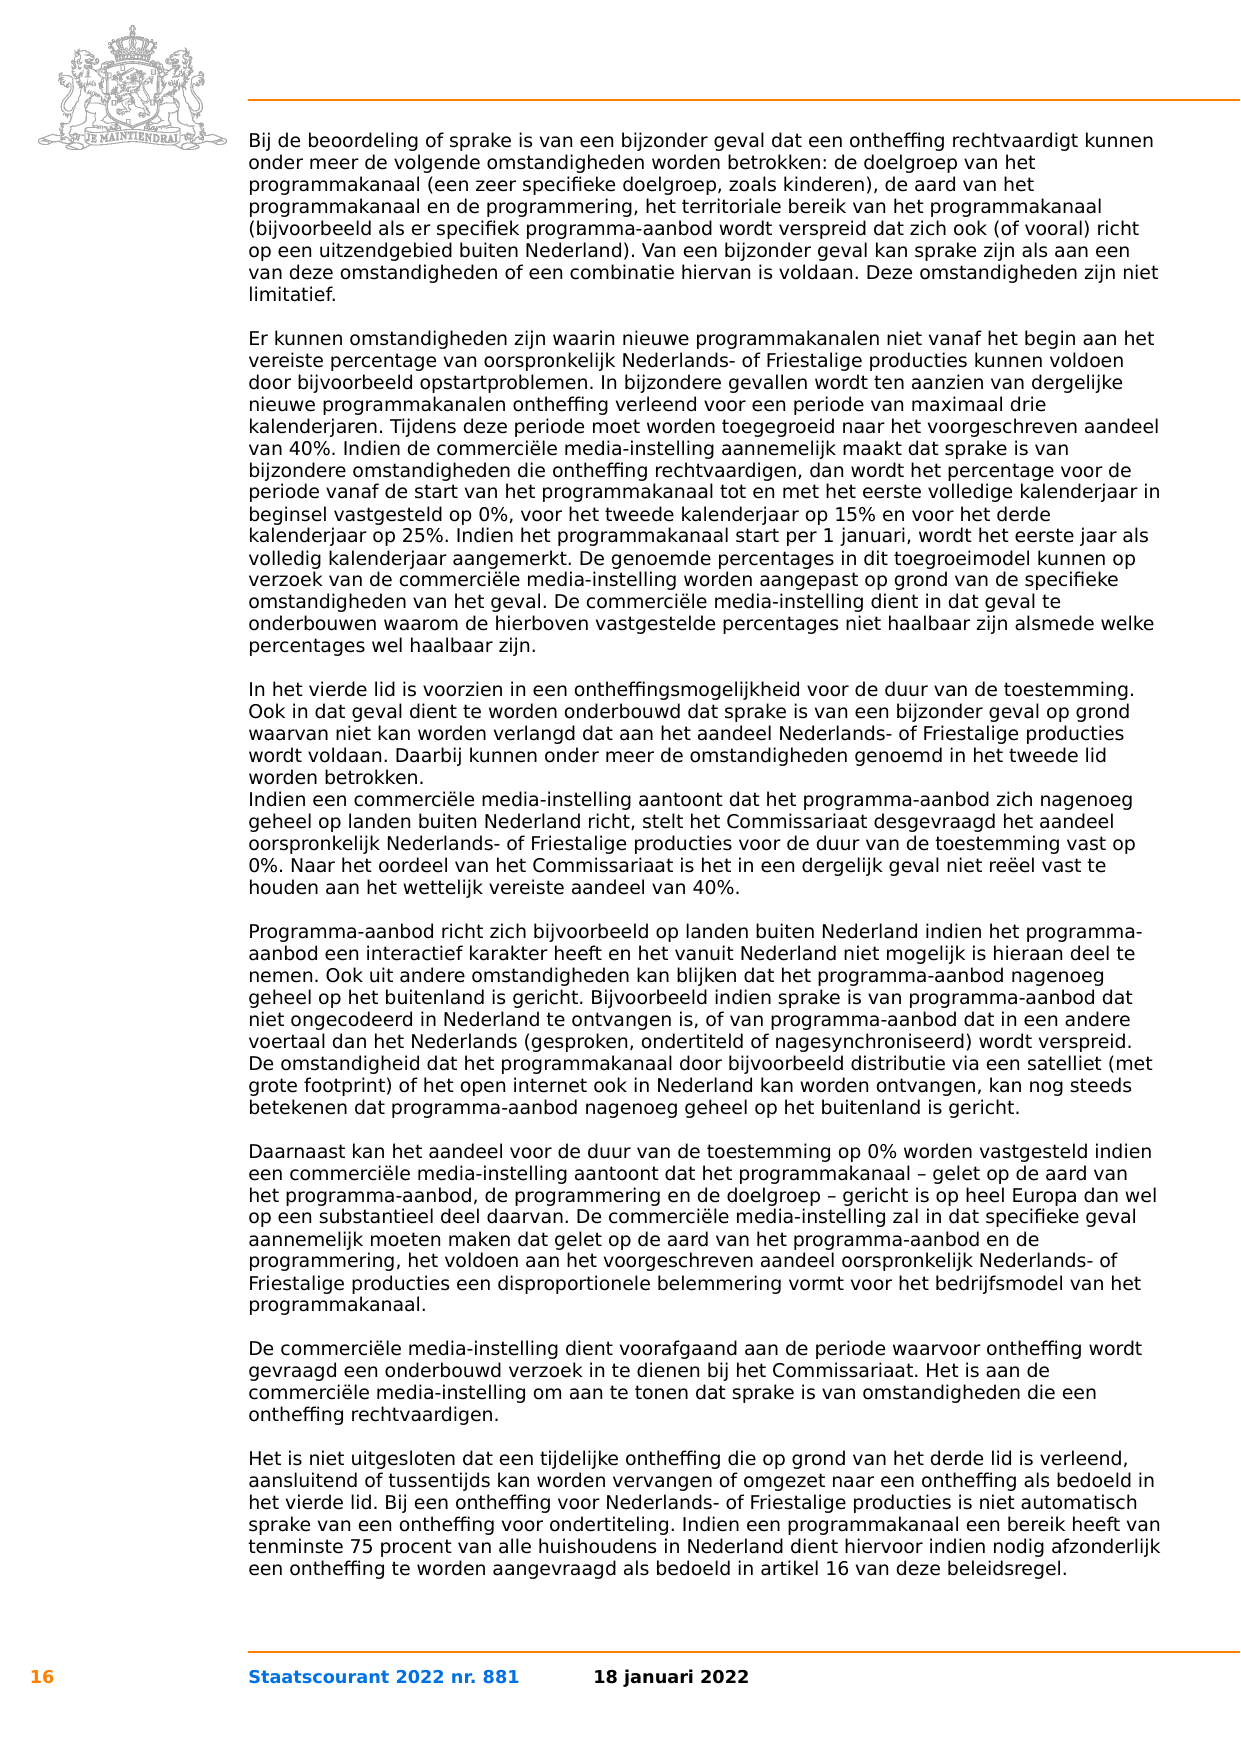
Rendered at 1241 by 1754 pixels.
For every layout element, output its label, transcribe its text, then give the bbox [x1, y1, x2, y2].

text In het vierde lid is voorzien in een ontheffingsmogelijkheid voor de duur van de toestemming. Ook in dat geval dient te worden onderbouwd dat sprake is van een bijzonder geval op grond waarvan niet kan worden verlangd dat aan het aandeel Nederlands- of Friestalige producties wordt voldaan. Daarbij kunnen onder meer de omstandigheden genoemd in het tweede lid worden betrokken. [248, 679, 1163, 789]
text Indien een commerciële media-instelling aantoont dat het programma-aanbod zich nagenoeg geheel op landen buiten Nederland richt, stelt het Commissariaat desgevraagd het aandeel oorspronkelijk Nederlands- of Friestalige producties voor de duur van de toestemming vast op 0%. Naar het oordeel van het Commissariaat is het in een dergelijk geval niet reëel vast te houden aan het wettelijk vereiste aandeel van 40%. [248, 789, 1163, 899]
text Daarnaast kan het aandeel voor de duur van de toestemming op 0% worden vastgesteld indien een commerciële media-instelling aantoont dat het programmakanaal – gelet op de aard van het programma-aanbod, de programmering en de doelgroep – gericht is op heel Europa dan wel op een substantieel deel daarvan. De commerciële media-instelling zal in dat specifieke geval aannemelijk moeten maken dat gelet op de aard van het programma-aanbod en de programmering, het voldoen aan het voorgeschreven aandeel oorspronkelijk Nederlands- of Friestalige producties een disproportionele belemmering vormt voor het bedrijfsmodel van het programmakanaal. [248, 1141, 1163, 1316]
picture [38, 25, 227, 150]
text Bij de beoordeling of sprake is van een bijzonder geval dat een ontheffing rechtvaardigt kunnen onder meer de volgende omstandigheden worden betrokken: de doelgroep van het programmakanaal (een zeer specifieke doelgroep, zoals kinderen), de aard van het programmakanaal en de programmering, het territoriale bereik van het programmakanaal (bijvoorbeeld als er specifiek programma-aanbod wordt verspreid dat zich ook (of vooral) richt op een uitzendgebied buiten Nederland). Van een bijzonder geval kan sprake zijn als aan een van deze omstandigheden of een combinatie hiervan is voldaan. Deze omstandigheden zijn niet limitatief. [248, 130, 1163, 306]
text De commerciële media-instelling dient voorafgaand aan de periode waarvoor ontheffing wordt gevraagd een onderbouwd verzoek in te dienen bij het Commissariaat. Het is aan de commerciële media-instelling om aan te tonen dat sprake is van omstandigheden die een ontheffing rechtvaardigen. [248, 1338, 1163, 1426]
text Er kunnen omstandigheden zijn waarin nieuwe programmakanalen niet vanaf het begin aan het vereiste percentage van oorspronkelijk Nederlands- of Friestalige producties kunnen voldoen door bijvoorbeeld opstartproblemen. In bijzondere gevallen wordt ten aanzien van dergelijke nieuwe programmakanalen ontheffing verleend voor een periode van maximaal drie kalenderjaren. Tijdens deze periode moet worden toegegroeid naar het voorgeschreven aandeel van 40%. Indien de commerciële media-instelling aannemelijk maakt dat sprake is van bijzondere omstandigheden die ontheffing rechtvaardigen, dan wordt het percentage voor de periode vanaf de start van het programmakanaal tot en met het eerste volledige kalenderjaar in beginsel vastgesteld op 0%, voor het tweede kalenderjaar op 15% en voor het derde kalenderjaar op 25%. Indien het programmakanaal start per 1 januari, wordt het eerste jaar als volledig kalenderjaar aangemerkt. De genoemde percentages in dit toegroeimodel kunnen op verzoek van de commerciële media-instelling worden aangepast op grond van de specifieke omstandigheden van het geval. De commerciële media-instelling dient in dat geval te onderbouwen waarom de hierboven vastgestelde percentages niet haalbaar zijn alsmede welke percentages wel haalbaar zijn. [248, 328, 1163, 657]
text Het is niet uitgesloten dat een tijdelijke ontheffing die op grond van het derde lid is verleend, aansluitend of tussentijds kan worden vervangen of omgezet naar een ontheffing als bedoeld in het vierde lid. Bij een ontheffing voor Nederlands- of Friestalige producties is niet automatisch sprake van een ontheffing voor ondertiteling. Indien een programmakanaal een bereik heeft van tenminste 75 procent van alle huishoudens in Nederland dient hiervoor indien nodig afzonderlijk een ontheffing te worden aangevraagd als bedoeld in artikel 16 van deze beleidsregel. [248, 1448, 1163, 1580]
text Programma-aanbod richt zich bijvoorbeeld op landen buiten Nederland indien het programma-aanbod een interactief karakter heeft en het vanuit Nederland niet mogelijk is hieraan deel te nemen. Ook uit andere omstandigheden kan blijken dat het programma-aanbod nagenoeg geheel op het buitenland is gericht. Bijvoorbeeld indien sprake is van programma-aanbod dat niet ongecodeerd in Nederland te ontvangen is, of van programma-aanbod dat in een andere voertaal dan het Nederlands (gesproken, ondertiteld of nagesynchroniseerd) wordt verspreid. De omstandigheid dat het programmakanaal door bijvoorbeeld distributie via een satelliet (met grote footprint) of het open internet ook in Nederland kan worden ontvangen, kan nog steeds betekenen dat programma-aanbod nagenoeg geheel op het buitenland is gericht. [248, 921, 1163, 1119]
